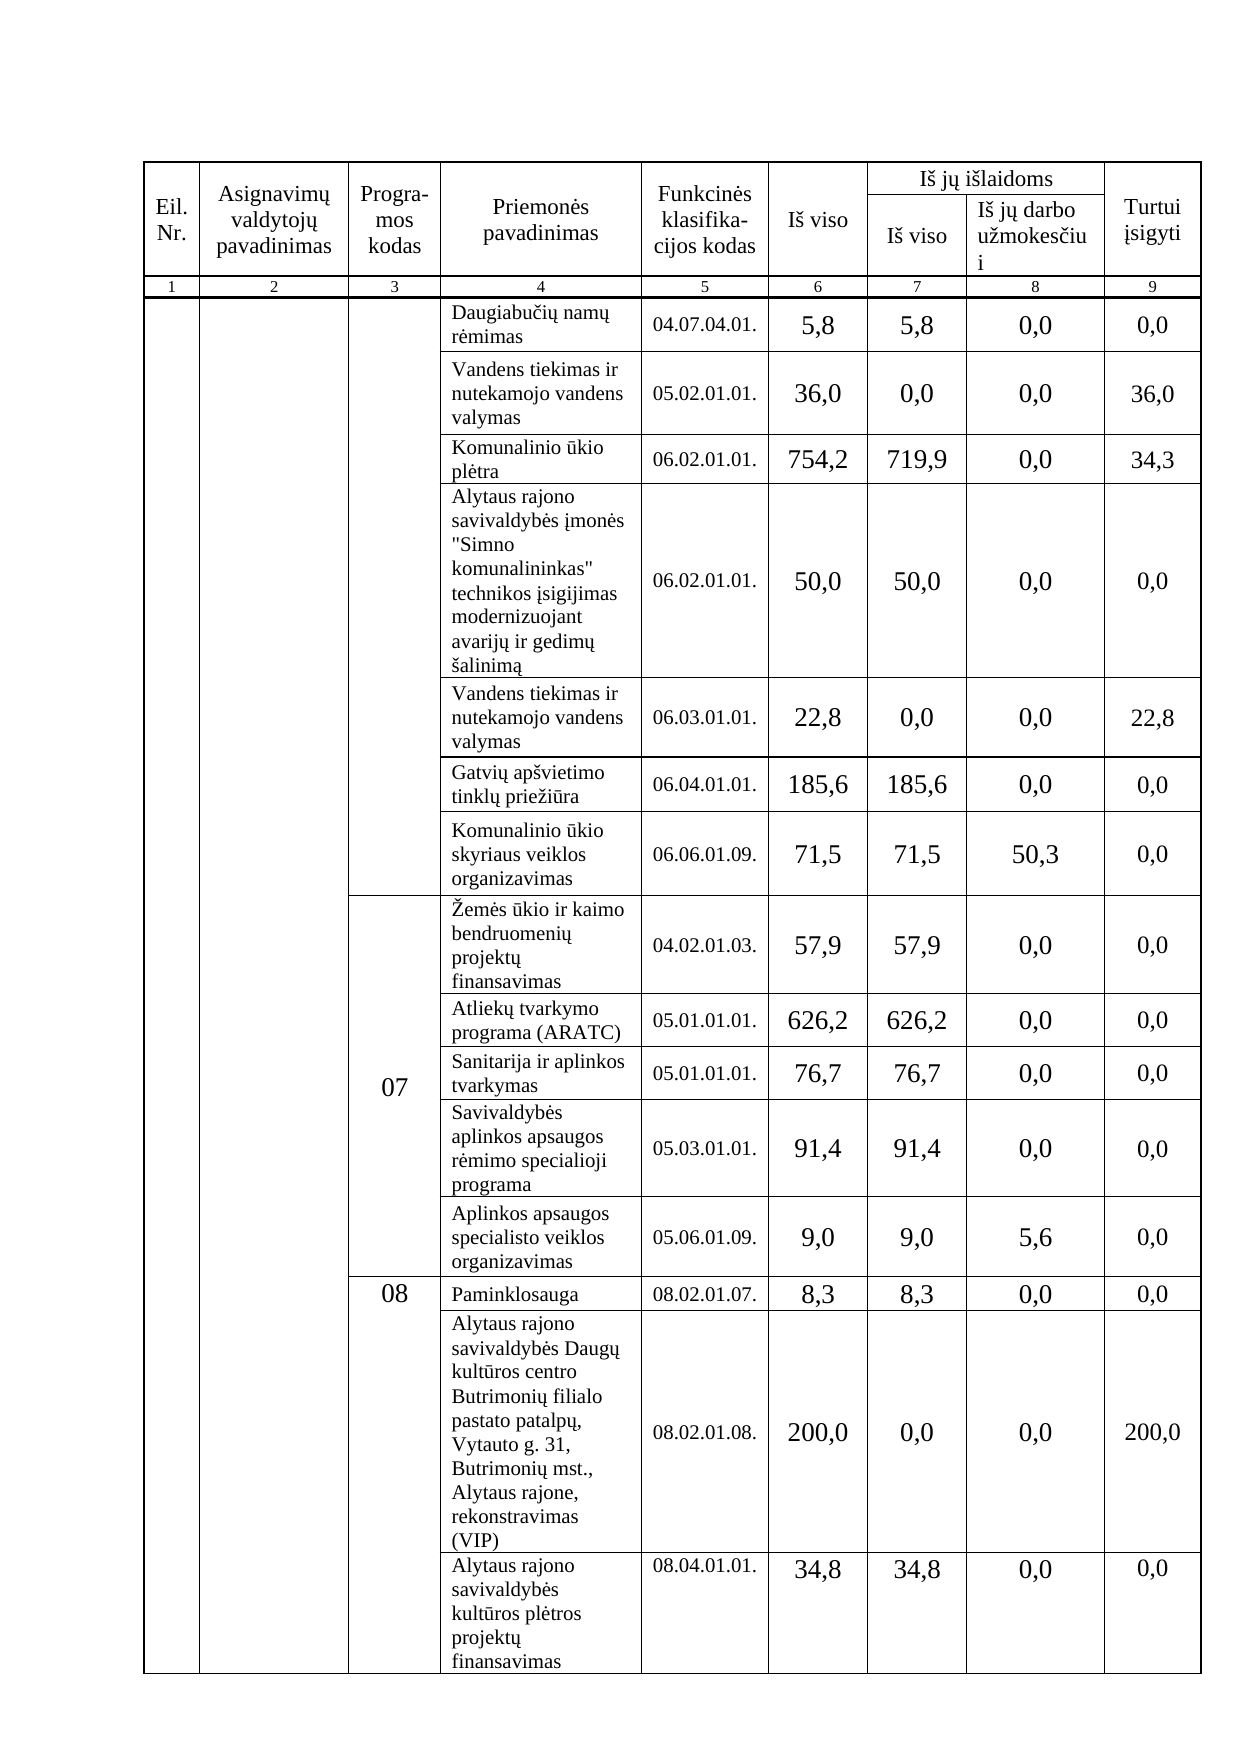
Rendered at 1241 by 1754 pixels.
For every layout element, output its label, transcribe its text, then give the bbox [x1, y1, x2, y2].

table_cell 22,8 [1105, 678, 1200, 756]
table_cell Žemės ūkio ir kaimo bendruomenių projektų finansavimas [441, 896, 641, 993]
table_cell 34,8 [868, 1553, 966, 1673]
table_cell 05.01.01.01. [642, 1047, 768, 1099]
table_cell 8 [967, 277, 1104, 296]
table_cell 0,0 [967, 896, 1104, 993]
table_cell 08 [349, 1277, 440, 1673]
table_cell 8,3 [868, 1277, 966, 1310]
table_cell Vandens tiekimas ir nutekamojo vandens valymas [441, 352, 641, 434]
table_header Iš jų išlaidoms [868, 163, 1104, 194]
table_cell Savivaldybės aplinkos apsaugos rėmimo specialioji programa [441, 1100, 641, 1196]
table_cell 91,4 [769, 1100, 867, 1196]
table_cell Komunalinio ūkio plėtra [441, 435, 641, 483]
table_cell 3 [349, 277, 440, 296]
table_header Funkcinės klasifika-cijos kodas [642, 163, 768, 275]
table_cell 06.02.01.01. [642, 435, 768, 483]
table_cell [145, 299, 199, 1673]
table_cell 0,0 [1105, 1553, 1200, 1673]
table_cell 200,0 [769, 1311, 867, 1552]
table_cell [349, 299, 440, 895]
table_cell 9 [1105, 277, 1200, 296]
table_cell 05.03.01.01. [642, 1100, 768, 1196]
table_cell 34,8 [769, 1553, 867, 1673]
table_cell 71,5 [868, 812, 966, 895]
table_cell 0,0 [967, 1553, 1104, 1673]
table_cell Sanitarija ir aplinkos tvarkymas [441, 1047, 641, 1099]
table_cell 0,0 [1105, 994, 1200, 1046]
table_cell 06.06.01.09. [642, 812, 768, 895]
table_cell 0,0 [868, 352, 966, 434]
table_cell 05.02.01.01. [642, 352, 768, 434]
table_cell 6 [769, 277, 867, 296]
table_cell 5 [642, 277, 768, 296]
table_cell 0,0 [868, 1311, 966, 1552]
table_cell 0,0 [967, 994, 1104, 1046]
table_cell Vandens tiekimas ir nutekamojo vandens valymas [441, 678, 641, 756]
table_cell 0,0 [1105, 758, 1200, 811]
table_cell 50,0 [868, 484, 966, 677]
table_cell 76,7 [868, 1047, 966, 1099]
table_cell 0,0 [967, 758, 1104, 811]
table_header Eil. Nr. [145, 163, 199, 275]
table_cell 08.04.01.01. [642, 1553, 768, 1673]
table_cell 0,0 [1105, 1277, 1200, 1310]
table_cell Alytaus rajono savivaldybės Daugų kultūros centro Butrimonių filialo pastato patalpų, Vytauto g. 31, Butrimonių mst., Alytaus rajone, rekonstravimas (VIP) [441, 1311, 641, 1552]
table_cell 8,3 [769, 1277, 867, 1310]
table_cell 0,0 [1105, 1197, 1200, 1276]
table_cell 754,2 [769, 435, 867, 483]
table_cell 5,6 [967, 1197, 1104, 1276]
table_cell 36,0 [1105, 352, 1200, 434]
table_cell Aplinkos apsaugos specialisto veiklos organizavimas [441, 1197, 641, 1276]
table_cell 0,0 [868, 678, 966, 756]
table_cell 200,0 [1105, 1311, 1200, 1552]
table_cell 9,0 [769, 1197, 867, 1276]
table_cell 08.02.01.08. [642, 1311, 768, 1552]
table_cell Paminklosauga [441, 1277, 641, 1310]
table_cell 0,0 [1105, 484, 1200, 677]
table_cell 0,0 [1105, 1047, 1200, 1099]
table_cell 05.01.01.01. [642, 994, 768, 1046]
table_cell [200, 299, 348, 1673]
table_cell 0,0 [1105, 812, 1200, 895]
table_cell 0,0 [1105, 896, 1200, 993]
table_cell 91,4 [868, 1100, 966, 1196]
table_cell 50,3 [967, 812, 1104, 895]
table_cell 719,9 [868, 435, 966, 483]
table_cell 7 [868, 277, 966, 296]
table_cell 0,0 [967, 1277, 1104, 1310]
table_cell 1 [145, 277, 199, 296]
table_cell 5,8 [868, 299, 966, 351]
table_cell 04.07.04.01. [642, 299, 768, 351]
table_cell 34,3 [1105, 435, 1200, 483]
table_cell 71,5 [769, 812, 867, 895]
table_header Progra-mos kodas [349, 163, 440, 275]
table_cell 06.02.01.01. [642, 484, 768, 677]
table_cell 0,0 [967, 299, 1104, 351]
table_cell 626,2 [769, 994, 867, 1046]
table_cell 0,0 [967, 435, 1104, 483]
table_cell 07 [349, 896, 440, 1276]
table_header Iš viso [769, 163, 867, 275]
table_cell 08.02.01.07. [642, 1277, 768, 1310]
table_cell 185,6 [769, 758, 867, 811]
table_cell 185,6 [868, 758, 966, 811]
table_cell 0,0 [967, 1100, 1104, 1196]
table_cell 50,0 [769, 484, 867, 677]
table_header Priemonės pavadinimas [441, 163, 641, 275]
table_cell 4 [441, 277, 641, 296]
table_cell 06.04.01.01. [642, 758, 768, 811]
table_cell 0,0 [1105, 1100, 1200, 1196]
table_cell 06.03.01.01. [642, 678, 768, 756]
table_cell 0,0 [967, 352, 1104, 434]
table_cell 0,0 [967, 1047, 1104, 1099]
table_cell 9,0 [868, 1197, 966, 1276]
table_cell Alytaus rajono savivaldybės kultūros plėtros projektų finansavimas [441, 1553, 641, 1673]
table_cell 76,7 [769, 1047, 867, 1099]
table_cell 36,0 [769, 352, 867, 434]
table_cell 5,8 [769, 299, 867, 351]
table_cell 2 [200, 277, 348, 296]
table_cell 0,0 [967, 484, 1104, 677]
table_cell 57,9 [868, 896, 966, 993]
table_cell 0,0 [1105, 299, 1200, 351]
table_header Asignavimų valdytojų pavadinimas [200, 163, 348, 275]
table_cell Alytaus rajono savivaldybės įmonės "Simno komunalininkas" technikos įsigijimas modernizuojant avarijų ir gedimų šalinimą [441, 484, 641, 677]
table_cell Gatvių apšvietimo tinklų priežiūra [441, 758, 641, 811]
table_header Turtui įsigyti [1105, 163, 1200, 275]
table_cell 0,0 [967, 678, 1104, 756]
table_cell Daugiabučių namų rėmimas [441, 299, 641, 351]
table_cell Iš viso [868, 195, 966, 275]
table_cell 05.06.01.09. [642, 1197, 768, 1276]
table_cell 04.02.01.03. [642, 896, 768, 993]
table_cell 626,2 [868, 994, 966, 1046]
table_cell Iš jų darbo užmokesčiui [967, 195, 1104, 275]
table_cell 0,0 [967, 1311, 1104, 1552]
table_cell Komunalinio ūkio skyriaus veiklos organizavimas [441, 812, 641, 895]
table_cell Atliekų tvarkymo programa (ARATC) [441, 994, 641, 1046]
table_cell 22,8 [769, 678, 867, 756]
table_cell 57,9 [769, 896, 867, 993]
